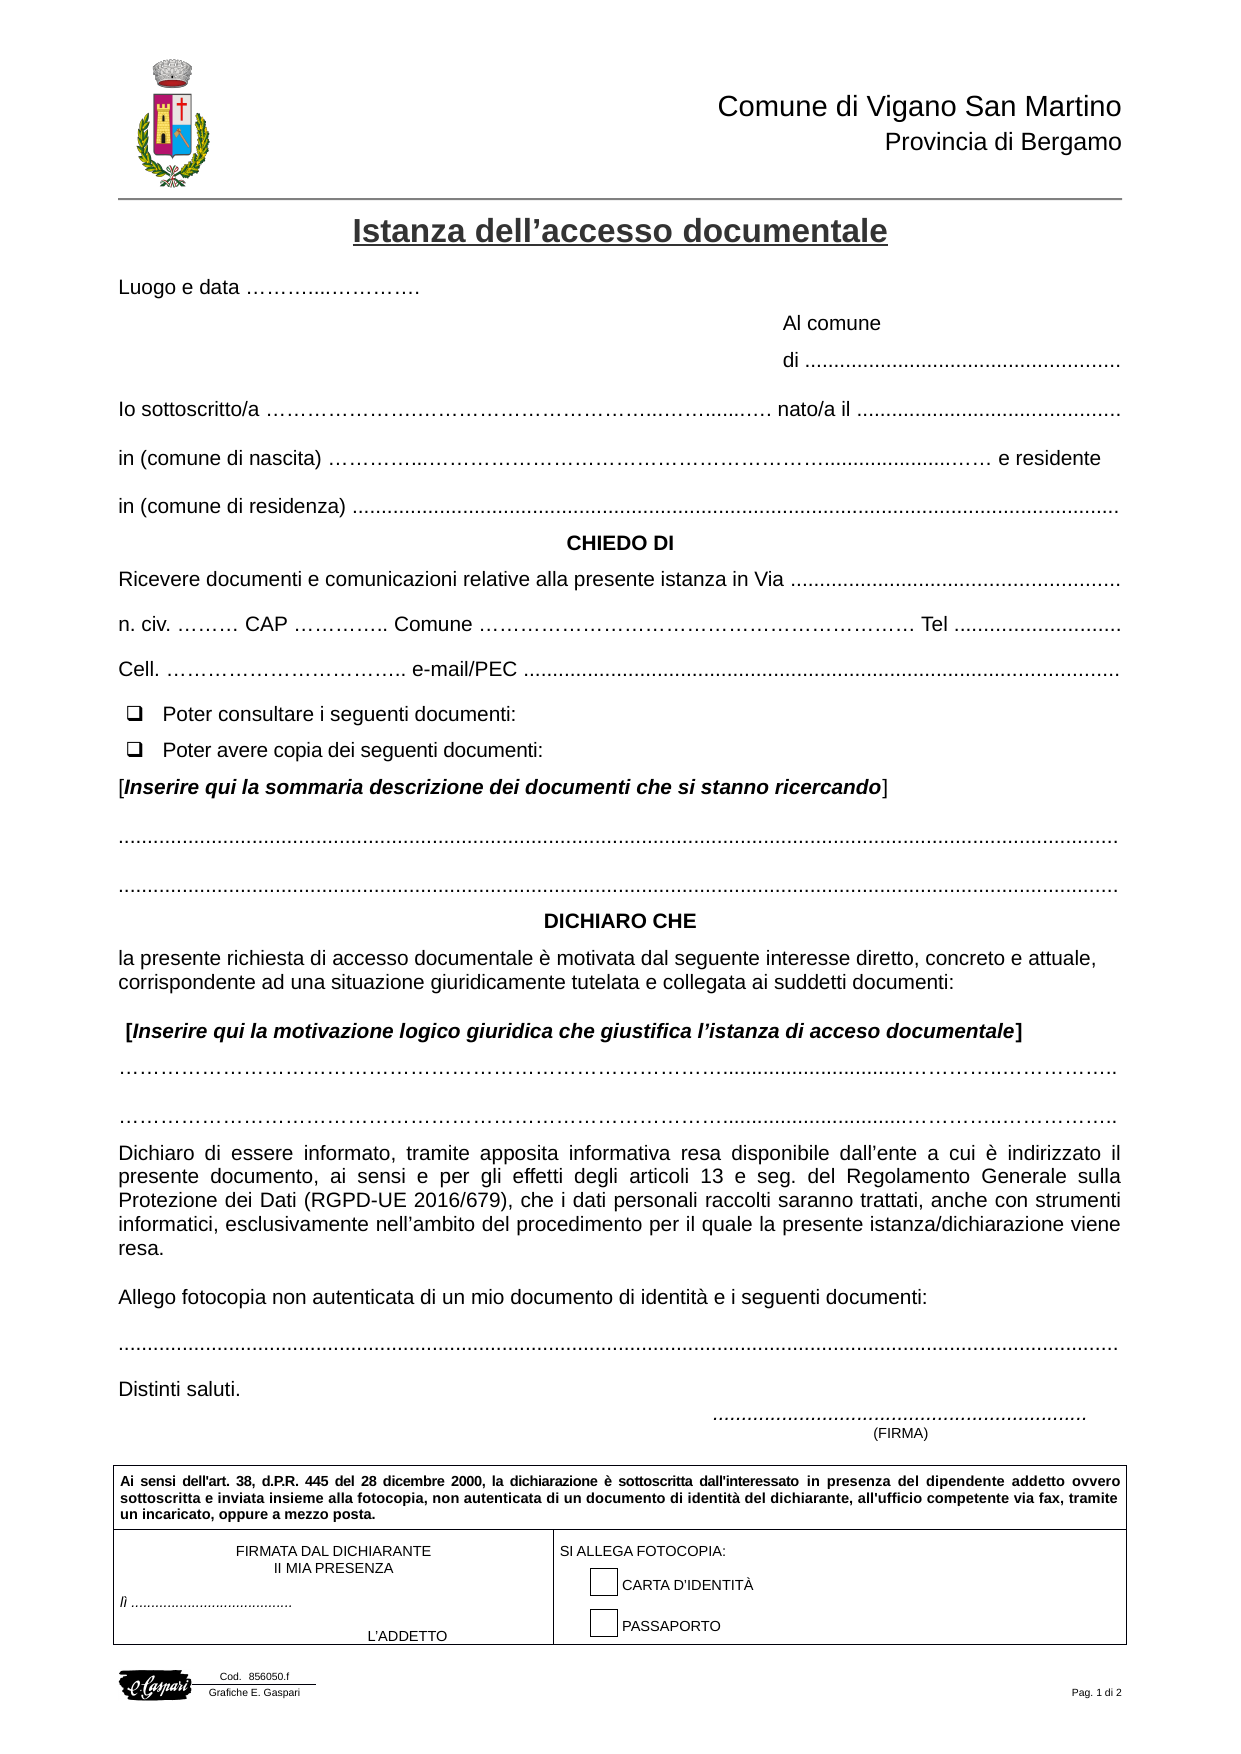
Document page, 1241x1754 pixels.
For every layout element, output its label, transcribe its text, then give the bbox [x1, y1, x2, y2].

picture [122, 58, 224, 189]
text Ricevere documenti e comunicazioni relative alla presente istanza in Via [118, 567, 1122, 591]
text [Inserire qui la motivazione logico giuridica che giustifica l’istanza di acceso documentale] [125, 1018, 1122, 1042]
text ……………………………………………………………………………................................…………..…………….. [118, 1104, 1122, 1128]
text Luogo e data ………....…………. [118, 274, 1122, 298]
subtitle Istanza dell’accesso documentale [118, 211, 1122, 249]
list Poter consultare i seguenti documenti: [125, 702, 1122, 726]
text DICHIARO CHE [118, 909, 1122, 933]
text ................................................................. [679, 1401, 1122, 1425]
text n. civ. ……… CAP ………….. Comune ……………………………………………………… Tel [118, 612, 1122, 636]
table_cell SI ALLEGA FOTOCOPIA: CARTA D’IDENTITÀ PASSAPORTO [554, 1530, 1126, 1644]
text Cell. …………………………….. e-mail/PEC [118, 657, 1122, 681]
table_header Ai sensi dell'art. 38, d.P.R. 445 del 28 dicembre 2000, la dichiarazione è sottoscritta dall'interessato in presenza del dipendente addetto ovvero sottoscritta e inviata insieme alla fotocopia, non autenticata di un documento di identità del dichiarante, all'ufficio competente via fax, tramite un incaricato, oppure a mezzo posta. [114, 1466, 1126, 1529]
text la presente richiesta di accesso documentale è motivata dal seguente interesse diretto, concreto e attuale, corrispondente ad una situazione giuridicamente tutelata e collegata ai suddetti documenti: [118, 946, 1122, 993]
text (FIRMA) [679, 1425, 1122, 1442]
text [Inserire qui la sommaria descrizione dei documenti che si stanno ricercando] [118, 775, 1122, 799]
list Poter avere copia dei seguenti documenti: [125, 738, 1122, 762]
text Distinti saluti. [118, 1377, 1122, 1401]
text ……………………………………………………………………………................................…………..…………….. [118, 1055, 1122, 1079]
text Dichiaro di essere informato, tramite apposita informativa resa disponibile dall’ente a cui è indirizzato il presente documento, ai sensi e per gli effetti degli articoli 13 e seg. del Regolamento Generale sulla Protezione dei Dati (RGPD-UE 2016/679), che i dati personali raccolti saranno trattati, anche con strumenti informatici, esclusivamente nell’ambito del procedimento per il quale la presente istanza/dichiarazione viene resa. [118, 1140, 1122, 1260]
text Provincia di Bergamo [224, 127, 1122, 156]
text Allego fotocopia non autenticata di un mio documento di identità e i seguenti documenti: [118, 1285, 1122, 1309]
table_cell FIRMATA DAL DICHIARANTE II MIA PRESENZA lì ........................................ L’ADDETTO [114, 1530, 553, 1644]
text di [783, 347, 1122, 371]
text CHIEDO DI [118, 531, 1122, 555]
text Al comune [783, 311, 1122, 335]
text Io sottoscritto/a ………………….……………………………...…….......…. nato/a il [118, 396, 1122, 420]
text in (comune di residenza) [118, 494, 1122, 518]
text Comune di Vigano San Martino [224, 89, 1122, 122]
picture [118, 1669, 192, 1701]
text in (comune di nascita) …………...…………………………………………………......................…… e residente [118, 445, 1122, 469]
